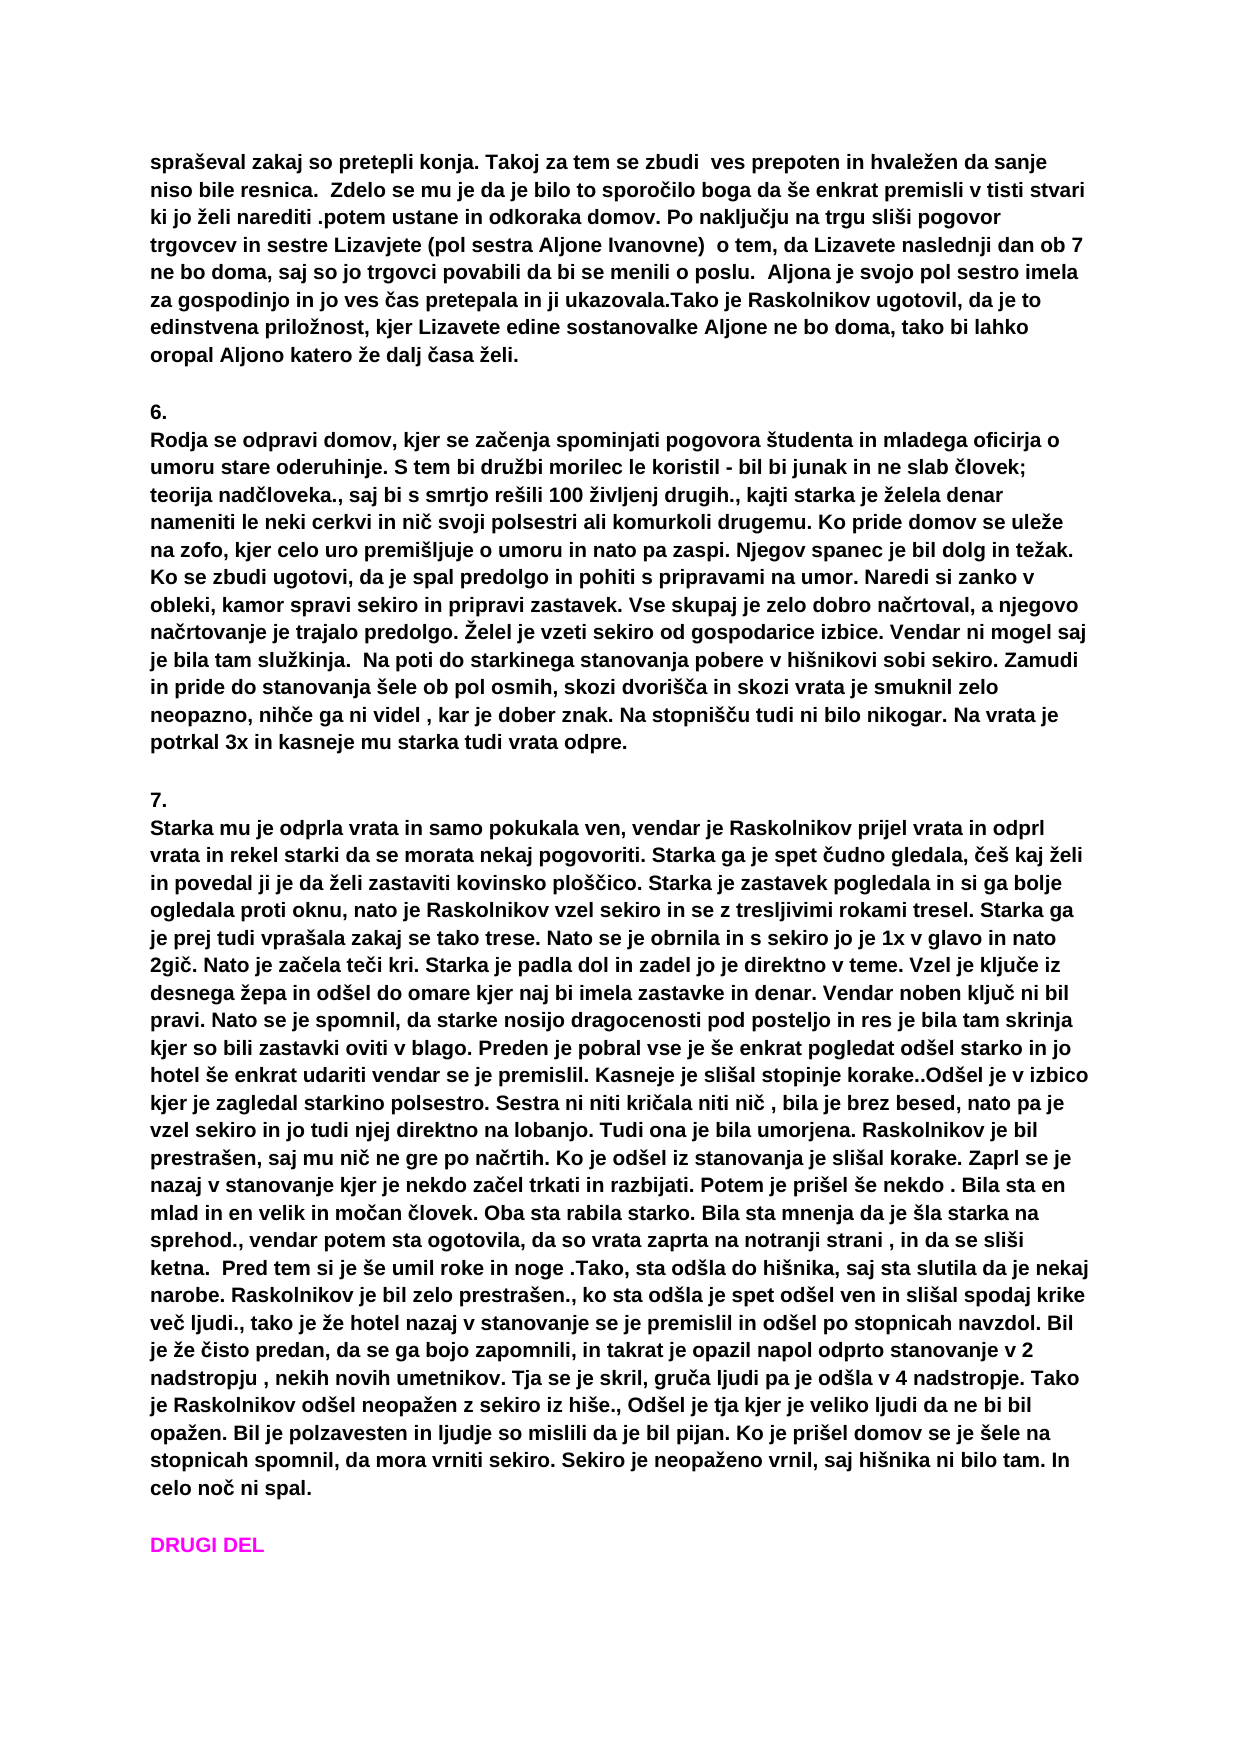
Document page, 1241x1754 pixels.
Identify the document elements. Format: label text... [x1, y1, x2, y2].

text DRUGI DEL [150, 1533, 1090, 1557]
text Starka mu je odprla vrata in samo pokukala ven, vendar je Raskolnikov prijel vrata in odprl vrata in rekel starki da se morata nekaj pogovoriti. Starka ga je spet čudno gledala, češ kaj želi in povedal ji je da želi zastaviti kovinsko ploščico. Starka je zastavek pogledala in si ga bolje ogledala proti oknu, nato je Raskolnikov vzel sekiro in se z tresljivimi rokami tresel. Starka ga je prej tudi vprašala zakaj se tako trese. Nato se je obrnila in s sekiro jo je 1x v glavo in nato 2gič. Nato je začela teči kri. Starka je padla dol in zadel jo je direktno v teme. Vzel je ključe iz desnega žepa in odšel do omare kjer naj bi imela zastavke in denar. Vendar noben ključ ni bil pravi. Nato se je spomnil, da starke nosijo dragocenosti pod posteljo in res je bila tam skrinja kjer so bili zastavki oviti v blago. Preden je pobral vse je še enkrat pogledat odšel starko in jo hotel še enkrat udariti vendar se je premislil. Kasneje je slišal stopinje korake..Odšel je v izbico kjer je zagledal starkino polsestro. Sestra ni niti kričala niti nič , bila je brez besed, nato pa je vzel sekiro in jo tudi njej direktno na lobanjo. Tudi ona je bila umorjena. Raskolnikov je bil prestrašen, saj mu nič ne gre po načrtih. Ko je odšel iz stanovanja je slišal korake. Zaprl se je nazaj v stanovanje kjer je nekdo začel trkati in razbijati. Potem je prišel še nekdo . Bila sta en mlad in en velik in močan človek. Oba sta rabila starko. Bila sta mnenja da je šla starka na sprehod., vendar potem sta ogotovila, da so vrata zaprta na notranji strani , in da se sliši ketna. Pred tem si je še umil roke in noge .Tako, sta odšla do hišnika, saj sta slutila da je nekaj narobe. Raskolnikov je bil zelo prestrašen., ko sta odšla je spet odšel ven in slišal spodaj krike več ljudi., tako je že hotel nazaj v stanovanje se je premislil in odšel po stopnicah navzdol. Bil je že čisto predan, da se ga bojo zapomnili, in takrat je opazil napol odprto stanovanje v 2 nadstropju , nekih novih umetnikov. Tja se je skril, gruča ljudi pa je odšla v 4 nadstropje. Tako je Raskolnikov odšel neopažen z sekiro iz hiše., Odšel je tja kjer je veliko ljudi da ne bi bil opažen. Bil je polzavesten in ljudje so mislili da je bil pijan. Ko je prišel domov se je šele na stopnicah spomnil, da mora vrniti sekiro. Sekiro je neopaženo vrnil, saj hišnika ni bilo tam. In celo noč ni spal. [150, 815, 1090, 1499]
text 6. [150, 400, 1090, 424]
text Rodja se odpravi domov, kjer se začenja spominjati pogovora študenta in mladega oficirja o umoru stare oderuhinje. S tem bi družbi morilec le koristil - bil bi junak in ne slab človek; teorija nadčloveka., saj bi s smrtjo rešili 100 življenj drugih., kajti starka je želela denar nameniti le neki cerkvi in nič svoji polsestri ali komurkoli drugemu. Ko pride domov se uleže na zofo, kjer celo uro premišljuje o umoru in nato pa zaspi. Njegov spanec je bil dolg in težak. Ko se zbudi ugotovi, da je spal predolgo in pohiti s pripravami na umor. Naredi si zanko v obleki, kamor spravi sekiro in pripravi zastavek. Vse skupaj je zelo dobro načrtoval, a njegovo načrtovanje je trajalo predolgo. Želel je vzeti sekiro od gospodarice izbice. Vendar ni mogel saj je bila tam služkinja. Na poti do starkinega stanovanja pobere v hišnikovi sobi sekiro. Zamudi in pride do stanovanja šele ob pol osmih, skozi dvorišča in skozi vrata je smuknil zelo neopazno, nihče ga ni videl , kar je dober znak. Na stopnišču tudi ni bilo nikogar. Na vrata je potrkal 3x in kasneje mu starka tudi vrata odpre. [150, 428, 1090, 754]
text 7. [150, 788, 1090, 812]
text spraševal zakaj so pretepli konja. Takoj za tem se zbudi ves prepoten in hvaležen da sanje niso bile resnica. Zdelo se mu je da je bilo to sporočilo boga da še enkrat premisli v tisti stvari ki jo želi narediti .potem ustane in odkoraka domov. Po naključju na trgu sliši pogovor trgovcev in sestre Lizavjete (pol sestra Aljone Ivanovne) o tem, da Lizavete naslednji dan ob 7 ne bo doma, saj so jo trgovci povabili da bi se menili o poslu. Aljona je svojo pol sestro imela za gospodinjo in jo ves čas pretepala in ji ukazovala.Tako je Raskolnikov ugotovil, da je to edinstvena priložnost, kjer Lizavete edine sostanovalke Aljone ne bo doma, tako bi lahko oropal Aljono katero že dalj časa želi. [150, 150, 1090, 366]
